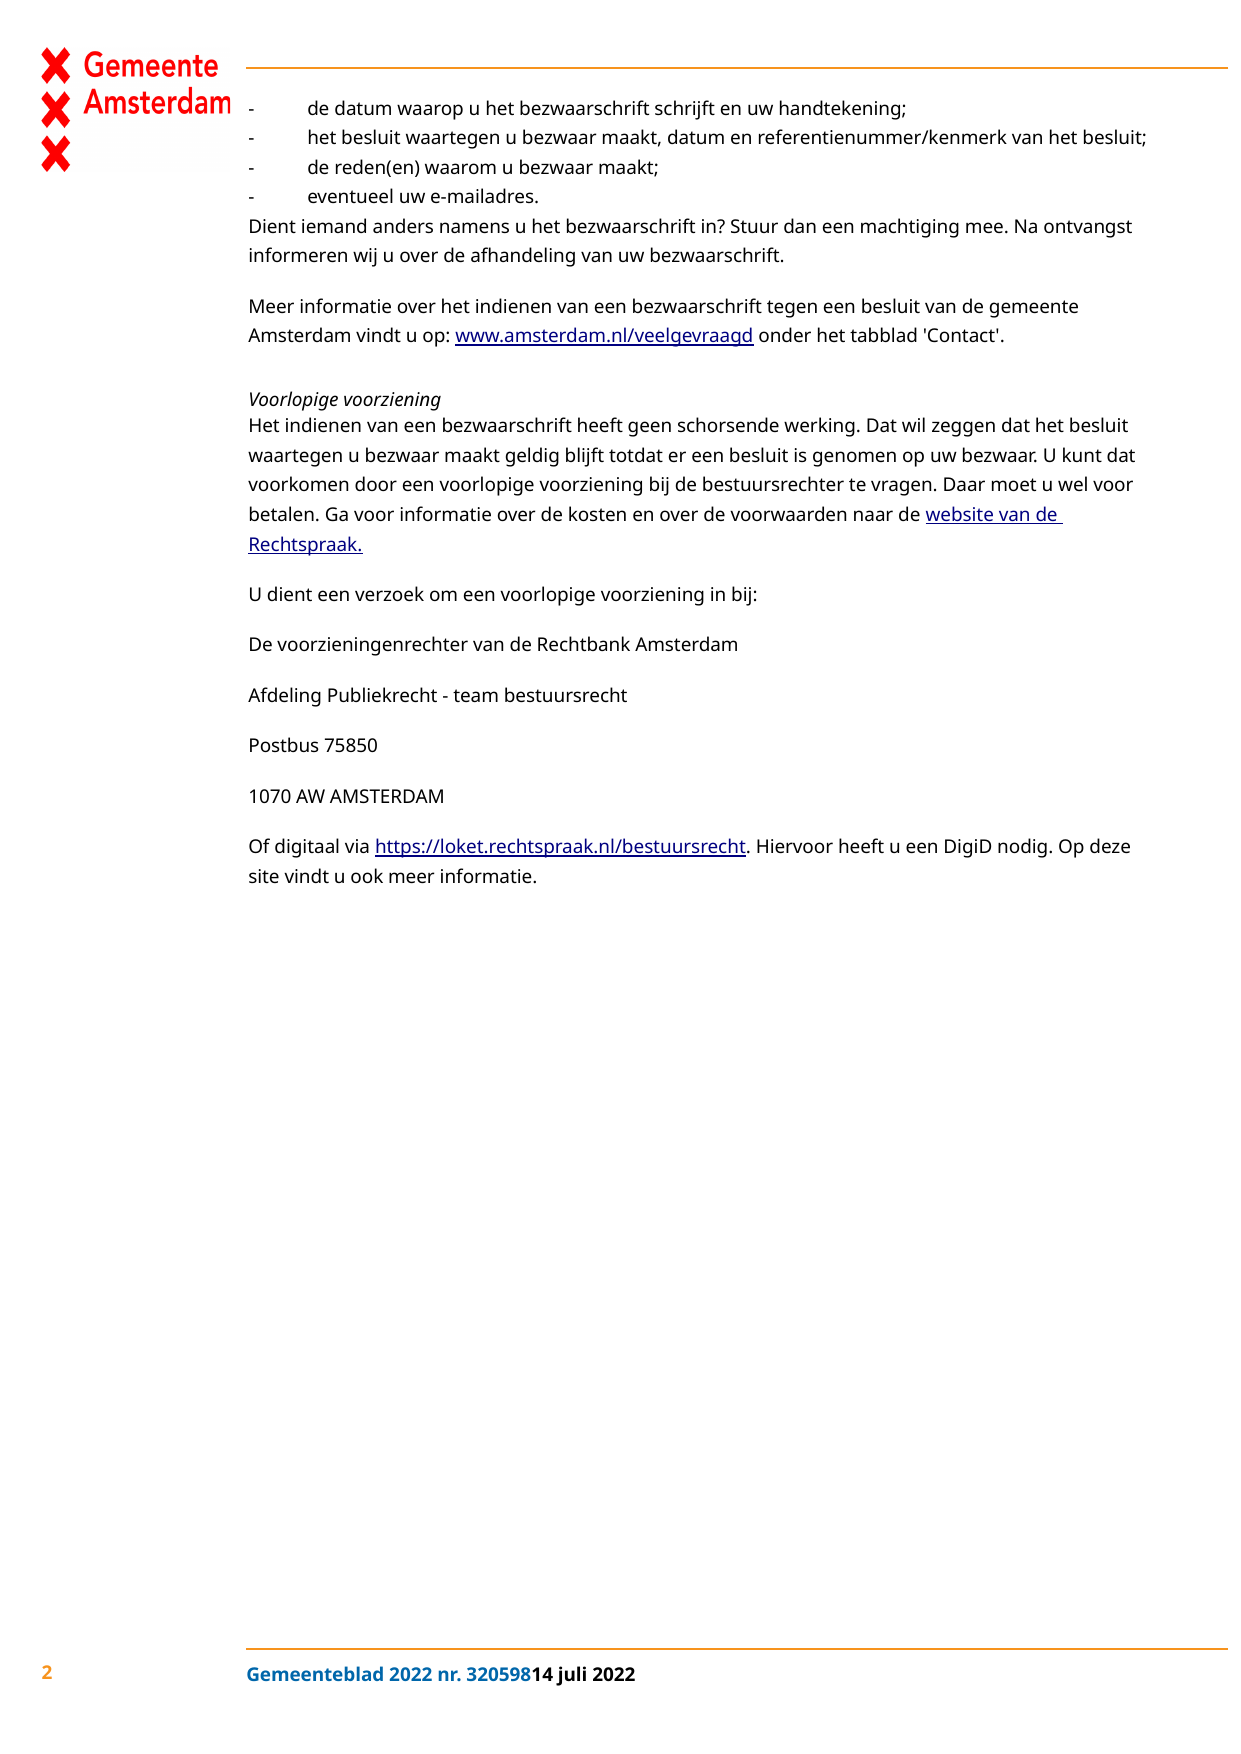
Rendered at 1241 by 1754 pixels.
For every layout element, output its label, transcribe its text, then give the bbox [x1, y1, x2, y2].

text Dient iemand anders namens u het bezwaarschrift in? Stuur dan een machtiging mee. Na ontvangst informeren wij u over de afhandeling van uw bezwaarschrift. [248, 213, 1152, 268]
text Het indienen van een bezwaarschrift heeft geen schorsende werking. Dat wil zeggen dat het besluit waartegen u bezwaar maakt geldig blijft totdat er een besluit is genomen op uw bezwaar. U kunt dat voorkomen door een voorlopige voorziening bij de bestuursrechter te vragen. Daar moet u wel voor betalen. Ga voor informatie over de kosten en over de voorwaarden naar de website van de Rechtspraak. [248, 412, 1152, 556]
text Voorlopige voorziening [248, 387, 1152, 412]
text Meer informatie over het indienen van een bezwaarschrift tegen een besluit van de gemeente Amsterdam vindt u op: www.amsterdam.nl/veelgevraagd onder het tabblad 'Contact'. [248, 293, 1152, 348]
text De voorzieningenrechter van de Rechtbank Amsterdam [248, 632, 1152, 657]
picture [41, 47, 231, 172]
text Of digitaal via https://loket.rechtspraak.nl/bestuursrecht. Hiervoor heeft u een DigiD nodig. Op deze site vindt u ook meer informatie. [248, 833, 1152, 888]
text U dient een verzoek om een voorlopige voorziening in bij: [248, 581, 1152, 607]
list eventueel uw e-mailadres. [248, 183, 1152, 209]
text 1070 AW AMSTERDAM [248, 783, 1152, 808]
text Afdeling Publiekrecht - team bestuursrecht [248, 682, 1152, 708]
list de datum waarop u het bezwaarschrift schrijft en uw handtekening; [248, 95, 1152, 121]
list de reden(en) waarom u bezwaar maakt; [248, 154, 1152, 180]
text Postbus 75850 [248, 732, 1152, 758]
list het besluit waartegen u bezwaar maakt, datum en referentienummer/kenmerk van het besluit; [248, 124, 1152, 150]
